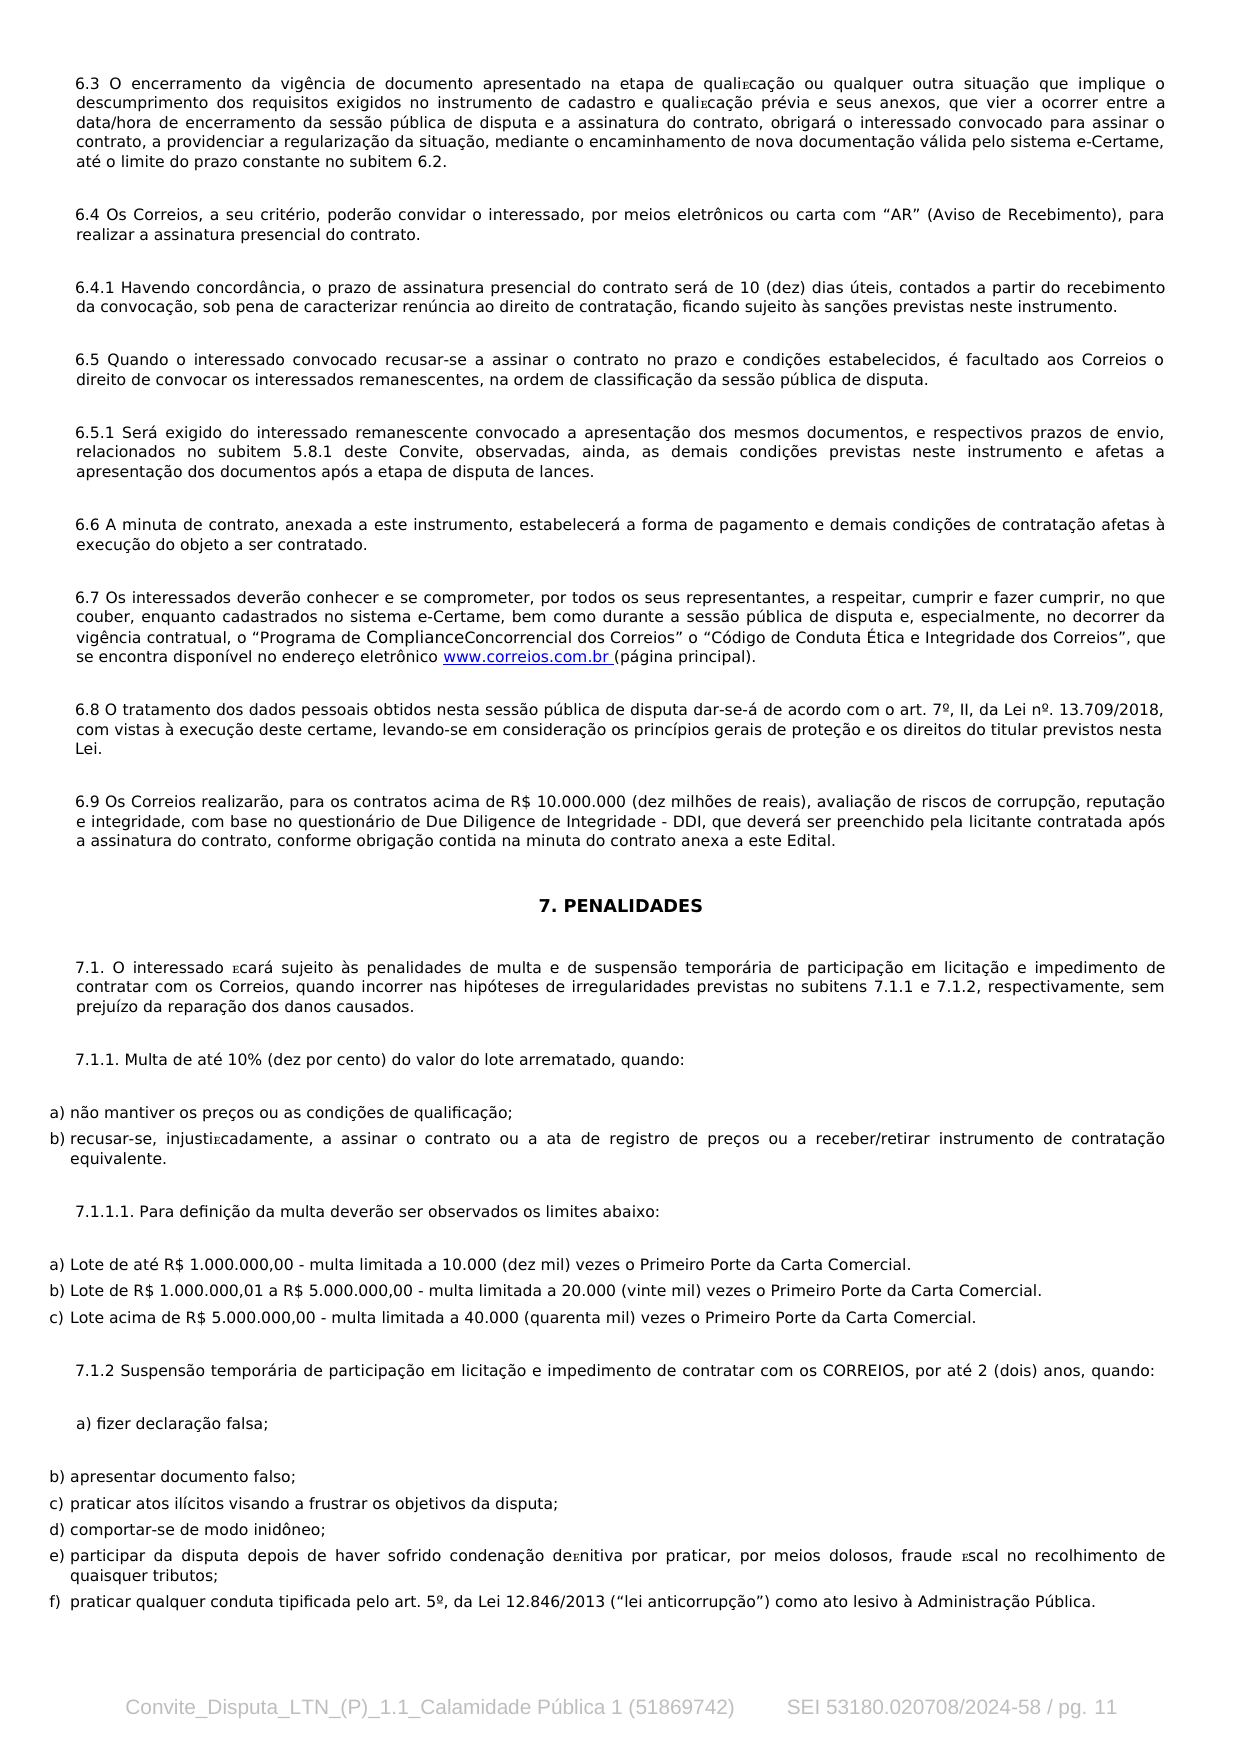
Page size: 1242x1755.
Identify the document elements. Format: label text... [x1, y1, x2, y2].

list apresentar documento falso; [49, 1468, 1167, 1486]
subtitle 7. PENALIDADES [70, 896, 1171, 916]
text 6.3 O encerramento da vigência de documento apresentado na etapa de qualicação ou qualquer outra situação que implique o descumprimento dos requisitos exigidos no instrumento de cadastro e qualicação prévia e seus anexos, que vier a ocorrer entre a data/hora de encerramento da sessão pública de disputa e a assinatura do contrato, obrigará o interessado convocado para assinar o contrato, a providenciar a regularização da situação, mediante o encaminhamento de nova documentação válida pelo sistema e-Certame, até o limite do prazo constante no subitem 6.2. [75, 75, 1167, 171]
text 7.1.1.1. Para definição da multa deverão ser observados os limites abaixo: [75, 1203, 1167, 1221]
list praticar atos ilícitos visando a frustrar os objetivos da disputa; [49, 1494, 1167, 1513]
list Lote de R$ 1.000.000,01 a R$ 5.000.000,00 - multa limitada a 20.000 (vinte mil) vezes o Primeiro Porte da Carta Comercial. [49, 1282, 1167, 1301]
text 6.7 Os interessados deverão conhecer e se comprometer, por todos os seus representantes, a respeitar, cumprir e fazer cumprir, no que couber, enquanto cadastrados no sistema e-Certame, bem como durante a sessão pública de disputa e, especialmente, no decorrer da vigência contratual, o “Programa de ComplianceConcorrencial dos Correios” o “Código de Conduta Ética e Integridade dos Correios”, que se encontra disponível no endereço eletrônico www.correios.com.br (página principal). [75, 588, 1167, 666]
text 6.9 Os Correios realizarão, para os contratos acima de R$ 10.000.000 (dez milhões de reais), avaliação de riscos de corrupção, reputação e integridade, com base no questionário de Due Diligence de Integridade - DDI, que deverá ser preenchido pela licitante contratada após a assinatura do contrato, conforme obrigação contida na minuta do contrato anexa a este Edital. [75, 793, 1167, 851]
list recusar-se, injusticadamente, a assinar o contrato ou a ata de registro de preços ou a receber/retirar instrumento de contratação equivalente. [49, 1130, 1167, 1168]
text 7.1.2 Suspensão temporária de participação em licitação e impedimento de contratar com os CORREIOS, por até 2 (dois) anos, quando: a) fizer declaração falsa; [75, 1362, 1157, 1433]
list comportar-se de modo inidôneo; [49, 1521, 1167, 1539]
text 6.4.1 Havendo concordância, o prazo de assinatura presencial do contrato será de 10 (dez) dias úteis, contados a partir do recebimento da convocação, sob pena de caracterizar renúncia ao direito de contratação, ficando sujeito às sanções previstas neste instrumento. [75, 279, 1167, 316]
list Lote acima de R$ 5.000.000,00 - multa limitada a 40.000 (quarenta mil) vezes o Primeiro Porte da Carta Comercial. [49, 1309, 1167, 1327]
list praticar qualquer conduta tipificada pelo art. 5º, da Lei 12.846/2013 (“lei anticorrupção”) como ato lesivo à Administração Pública. [49, 1593, 1167, 1611]
text 7.1. O interessado cará sujeito às penalidades de multa e de suspensão temporária de participação em licitação e impedimento de contratar com os Correios, quando incorrer nas hipóteses de irregularidades previstas no subitens 7.1.1 e 7.1.2, respectivamente, sem prejuízo da reparação dos danos causados. [75, 959, 1167, 1016]
text 7.1.1. Multa de até 10% (dez por cento) do valor do lote arrematado, quando: [75, 1051, 1167, 1069]
list Lote de até R$ 1.000.000,00 - multa limitada a 10.000 (dez mil) vezes o Primeiro Porte da Carta Comercial. [49, 1256, 1167, 1274]
text 6.5 Quando o interessado convocado recusar-se a assinar o contrato no prazo e condições estabelecidos, é facultado aos Correios o direito de convocar os interessados remanescentes, na ordem de classificação da sessão pública de disputa. [75, 351, 1167, 389]
text 6.8 O tratamento dos dados pessoais obtidos nesta sessão pública de disputa dar-se-á de acordo com o art. 7º, II, da Lei nº. 13.709/2018, com vistas à execução deste certame, levando-se em consideração os princípios gerais de proteção e os direitos do titular previstos nesta [75, 701, 1167, 739]
text 6.6 A minuta de contrato, anexada a este instrumento, estabelecerá a forma de pagamento e demais condições de contratação afetas à execução do objeto a ser contratado. [75, 516, 1167, 554]
text 6.4 Os Correios, a seu critério, poderão convidar o interessado, por meios eletrônicos ou carta com “AR” (Aviso de Recebimento), para realizar a assinatura presencial do contrato. [75, 206, 1167, 244]
list não mantiver os preços ou as condições de qualificação; [49, 1104, 1167, 1122]
text 6.5.1 Será exigido do interessado remanescente convocado a apresentação dos mesmos documentos, e respectivos prazos de envio, relacionados no subitem 5.8.1 deste Convite, observadas, ainda, as demais condições previstas neste instrumento e afetas a apresentação dos documentos após a etapa de disputa de lances. [75, 424, 1167, 481]
list participar da disputa depois de haver sofrido condenação denitiva por praticar, por meios dolosos, fraude scal no recolhimento de quaisquer tributos; [49, 1547, 1167, 1585]
text Lei. [75, 740, 1167, 758]
